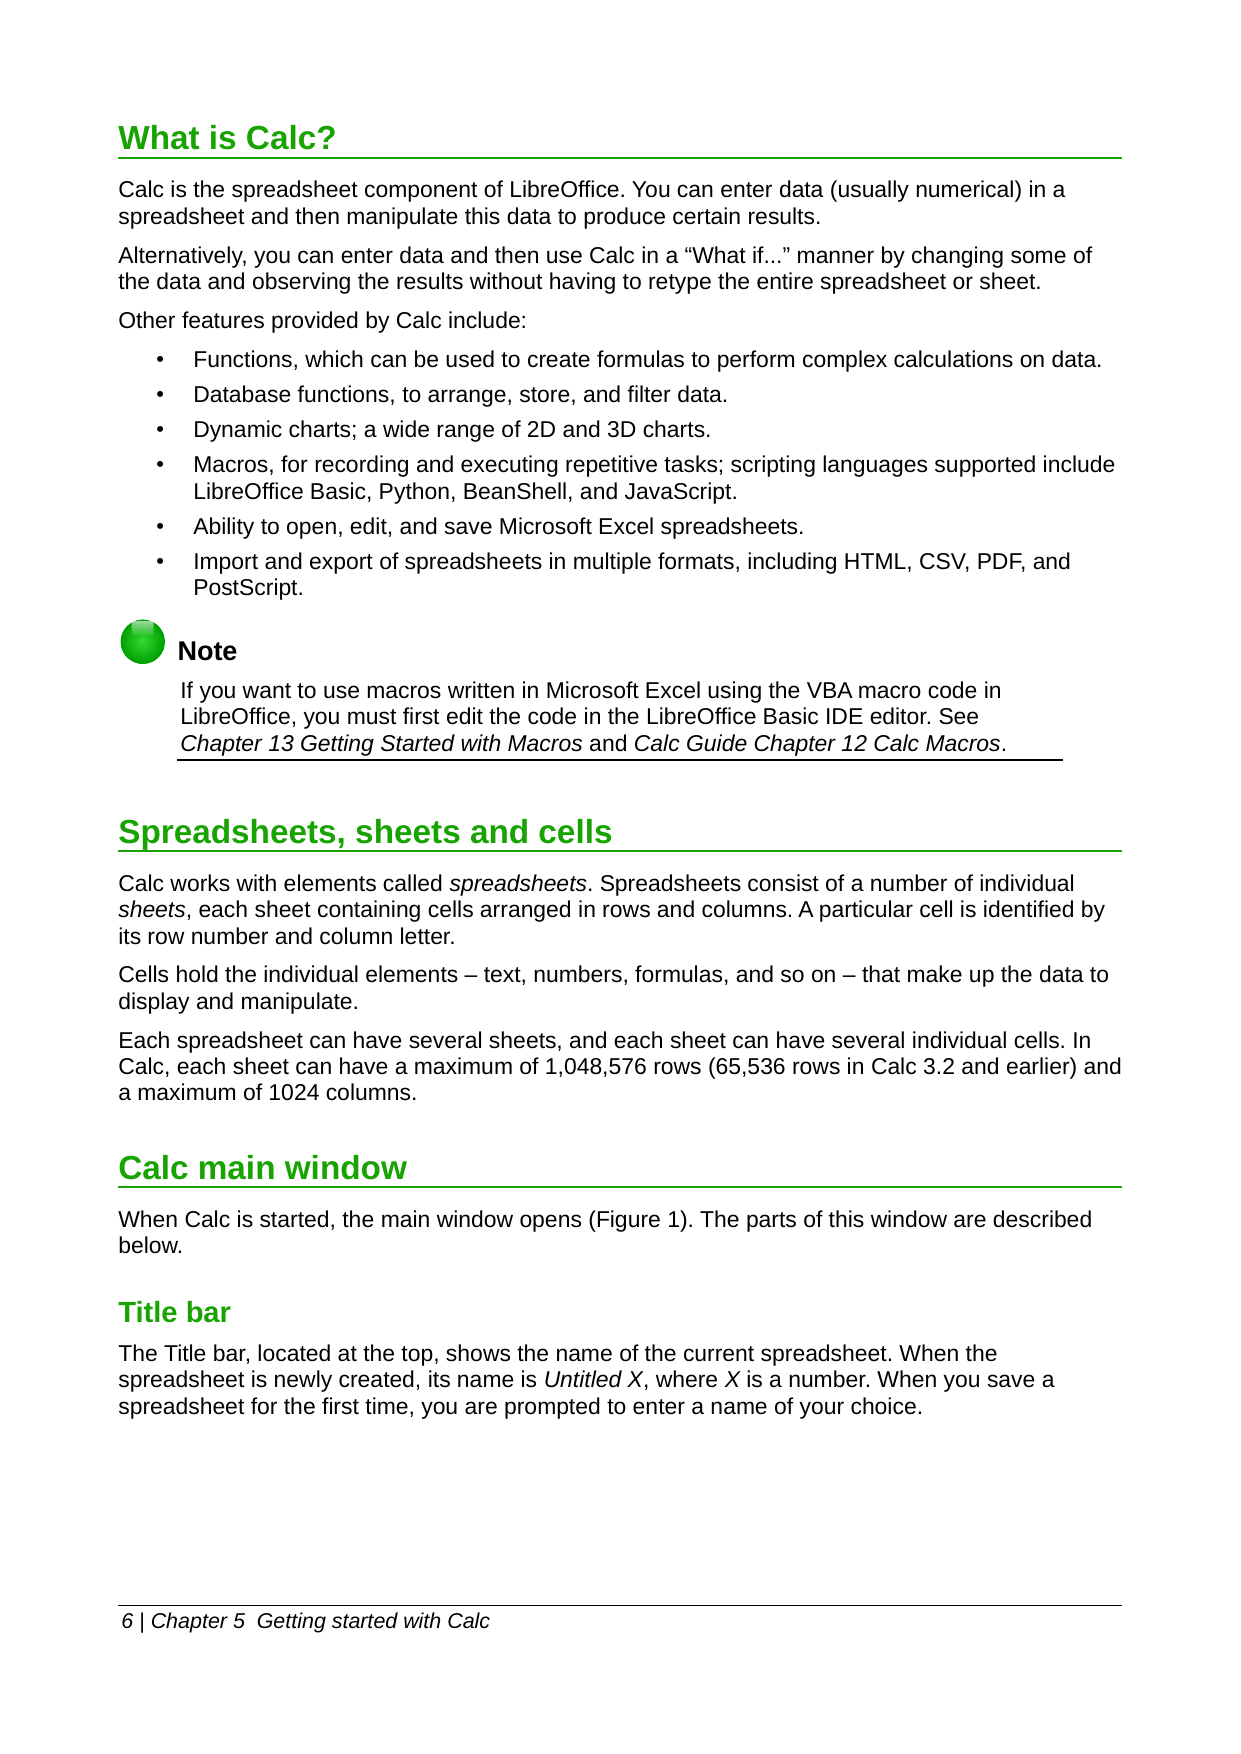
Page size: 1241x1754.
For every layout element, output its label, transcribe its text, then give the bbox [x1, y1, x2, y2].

subtitle Note [118, 617, 1122, 666]
text Alternatively, you can enter data and then use Calc in a “What if...” manner by changing some of the data and observing the results without having to retype the entire spreadsheet or sheet. [118, 242, 1122, 294]
subtitle Title bar [118, 1295, 1122, 1328]
text The Title bar, located at the top, shows the name of the current spreadsheet. When the spreadsheet is newly created, its name is Untitled X, where X is a number. When you save a spreadsheet for the first time, you are prompted to enter a name of your choice. [118, 1340, 1122, 1419]
text If you want to use macros written in Microsoft Excel using the VBA macro code in LibreOffice, you must first edit the code in the LibreOffice Basic IDE editor. See Chapter 13 Getting Started with Macros and Calc Guide Chapter 12 Calc Macros. [177, 674, 1063, 759]
list Dynamic charts; a wide range of 2D and 3D charts. [156, 416, 1122, 442]
subtitle Calc main window [118, 1148, 1122, 1186]
text When Calc is started, the main window opens (Figure 1). The parts of this window are described below. [118, 1206, 1122, 1259]
text Calc works with elements called spreadsheets. Spreadsheets consist of a number of individual sheets, each sheet containing cells arranged in rows and columns. A particular cell is identified by its row number and column letter. [118, 870, 1122, 949]
list Import and export of spreadsheets in multiple formats, including HTML, CSV, PDF, and PostScript. [156, 548, 1122, 601]
subtitle Spreadsheets, sheets and cells [118, 812, 1122, 850]
list Ability to open, edit, and save Microsoft Excel spreadsheets. [156, 513, 1122, 539]
subtitle What is Calc? [118, 118, 1122, 157]
list Functions, which can be used to create formulas to perform complex calculations on data. [156, 346, 1122, 372]
list Database functions, to arrange, store, and filter data. [156, 381, 1122, 407]
list Other features provided by Calc include: [118, 307, 1122, 333]
text Cells hold the individual elements – text, numbers, formulas, and so on – that make up the data to display and manipulate. [118, 961, 1122, 1014]
text Each spreadsheet can have several sheets, and each sheet can have several individual cells. In Calc, each sheet can have a maximum of 1,048,576 rows (65,536 rows in Calc 3.2 and earlier) and a maximum of 1024 columns. [118, 1027, 1122, 1106]
text Calc is the spreadsheet component of LibreOffice. You can enter data (usually numerical) in a spreadsheet and then manipulate this data to produce certain results. [118, 176, 1122, 229]
list Macros, for recording and executing repetitive tasks; scripting languages supported include LibreOffice Basic, Python, BeanShell, and JavaScript. [156, 451, 1122, 504]
